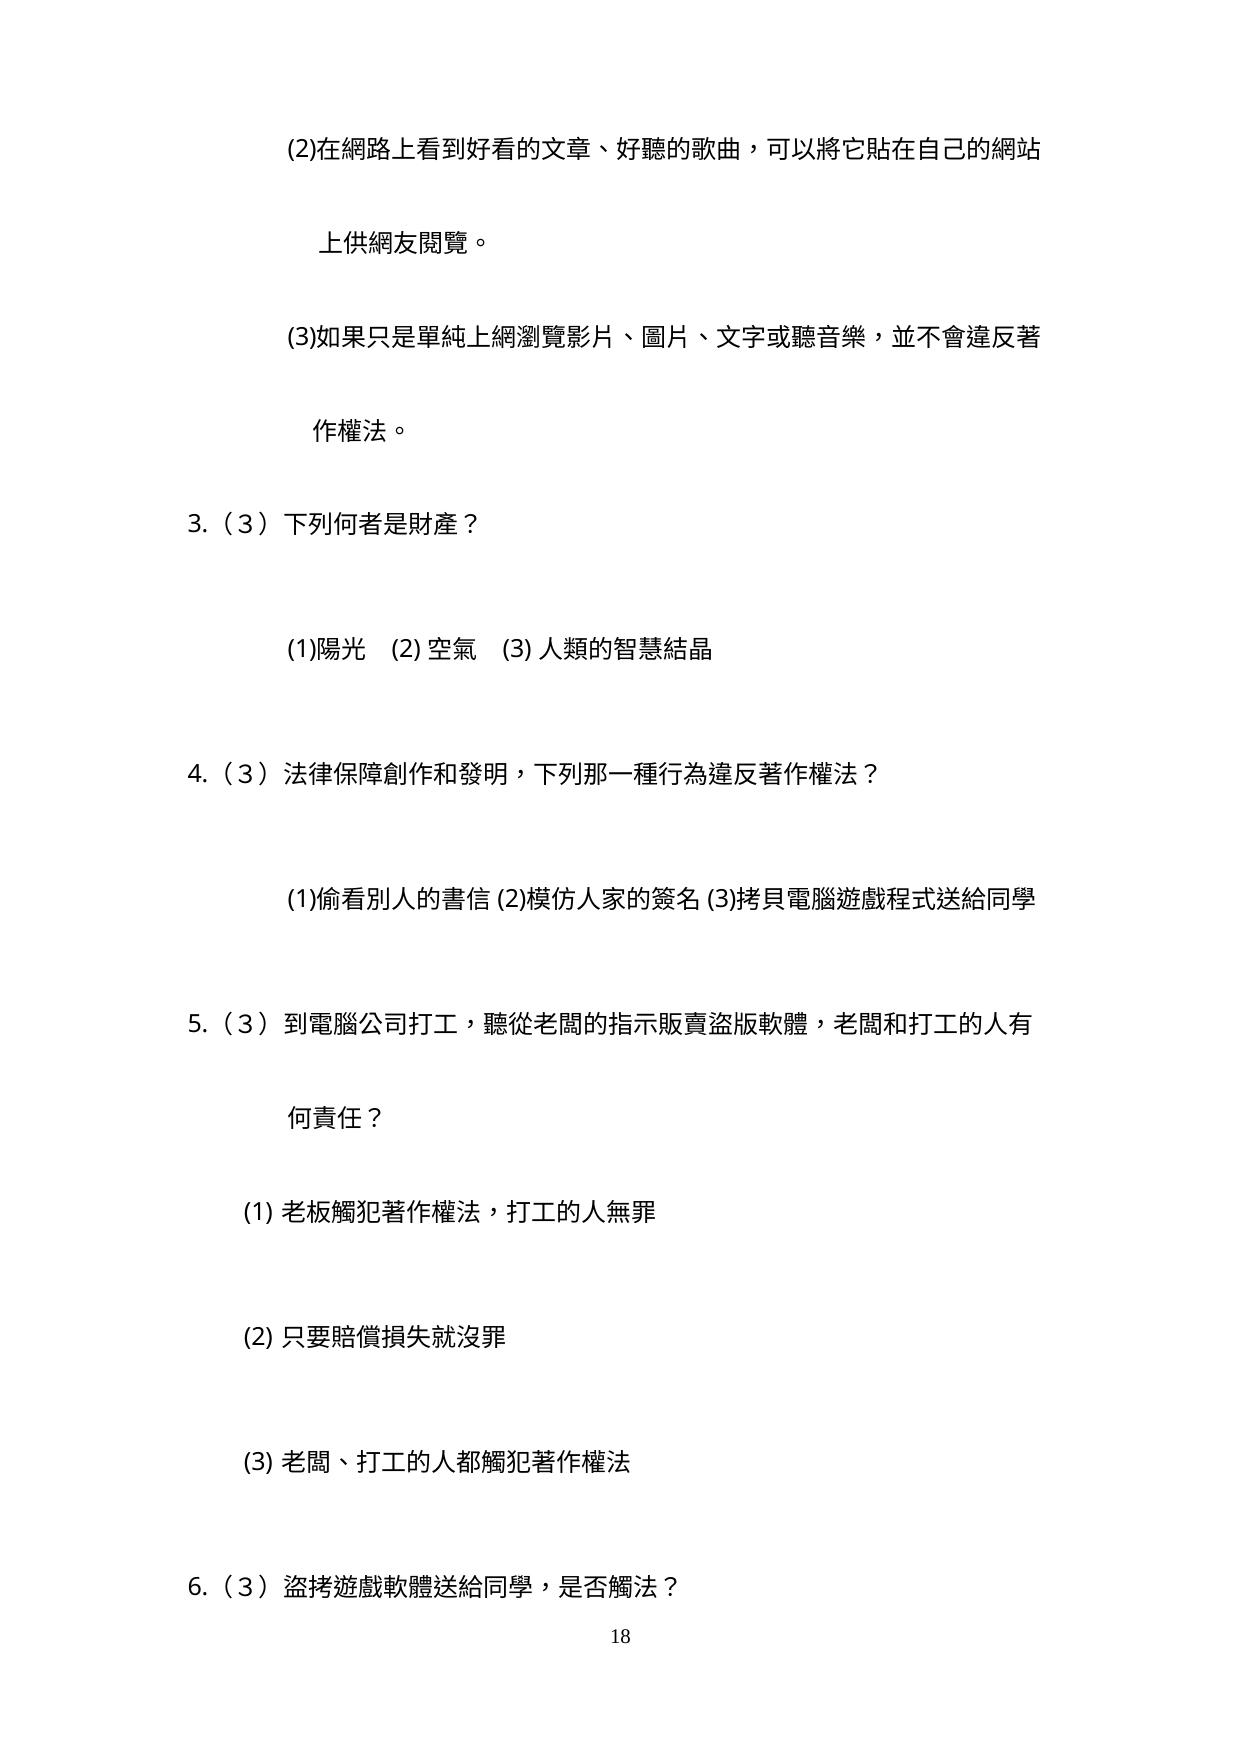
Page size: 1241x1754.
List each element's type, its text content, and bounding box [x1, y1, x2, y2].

text 3.（３）下列何者是財產？ [187, 481, 1053, 544]
text (1)偷看別人的書信 (2)模仿人家的簽名 (3)拷貝電腦遊戲程式送給同學 [187, 856, 1053, 919]
text 6.（３）盜拷遊戲軟體送給同學，是否觸法？ [187, 1544, 1053, 1606]
text 5.（３）到電腦公司打工，聽從老闆的指示販賣盜版軟體，老闆和打工的人有何責任？ [187, 981, 1053, 1138]
text (2)在網路上看到好看的文章、好聽的歌曲，可以將它貼在自己的網站上供網友閱覽。 [262, 106, 1053, 263]
text 4.（３）法律保障創作和發明，下列那一種行為違反著作權法？ [187, 731, 1053, 794]
list 老闆、打工的人都觸犯著作權法 [243, 1419, 1053, 1481]
list 只要賠償損失就沒罪 [243, 1294, 1053, 1356]
text (3)如果只是單純上網瀏覽影片、圖片、文字或聽音樂，並不會違反著作權法。 [287, 294, 1053, 450]
text (1)陽光 (2) 空氣 (3) 人類的智慧結晶 [212, 606, 1053, 669]
list 老板觸犯著作權法，打工的人無罪 [243, 1169, 1053, 1231]
